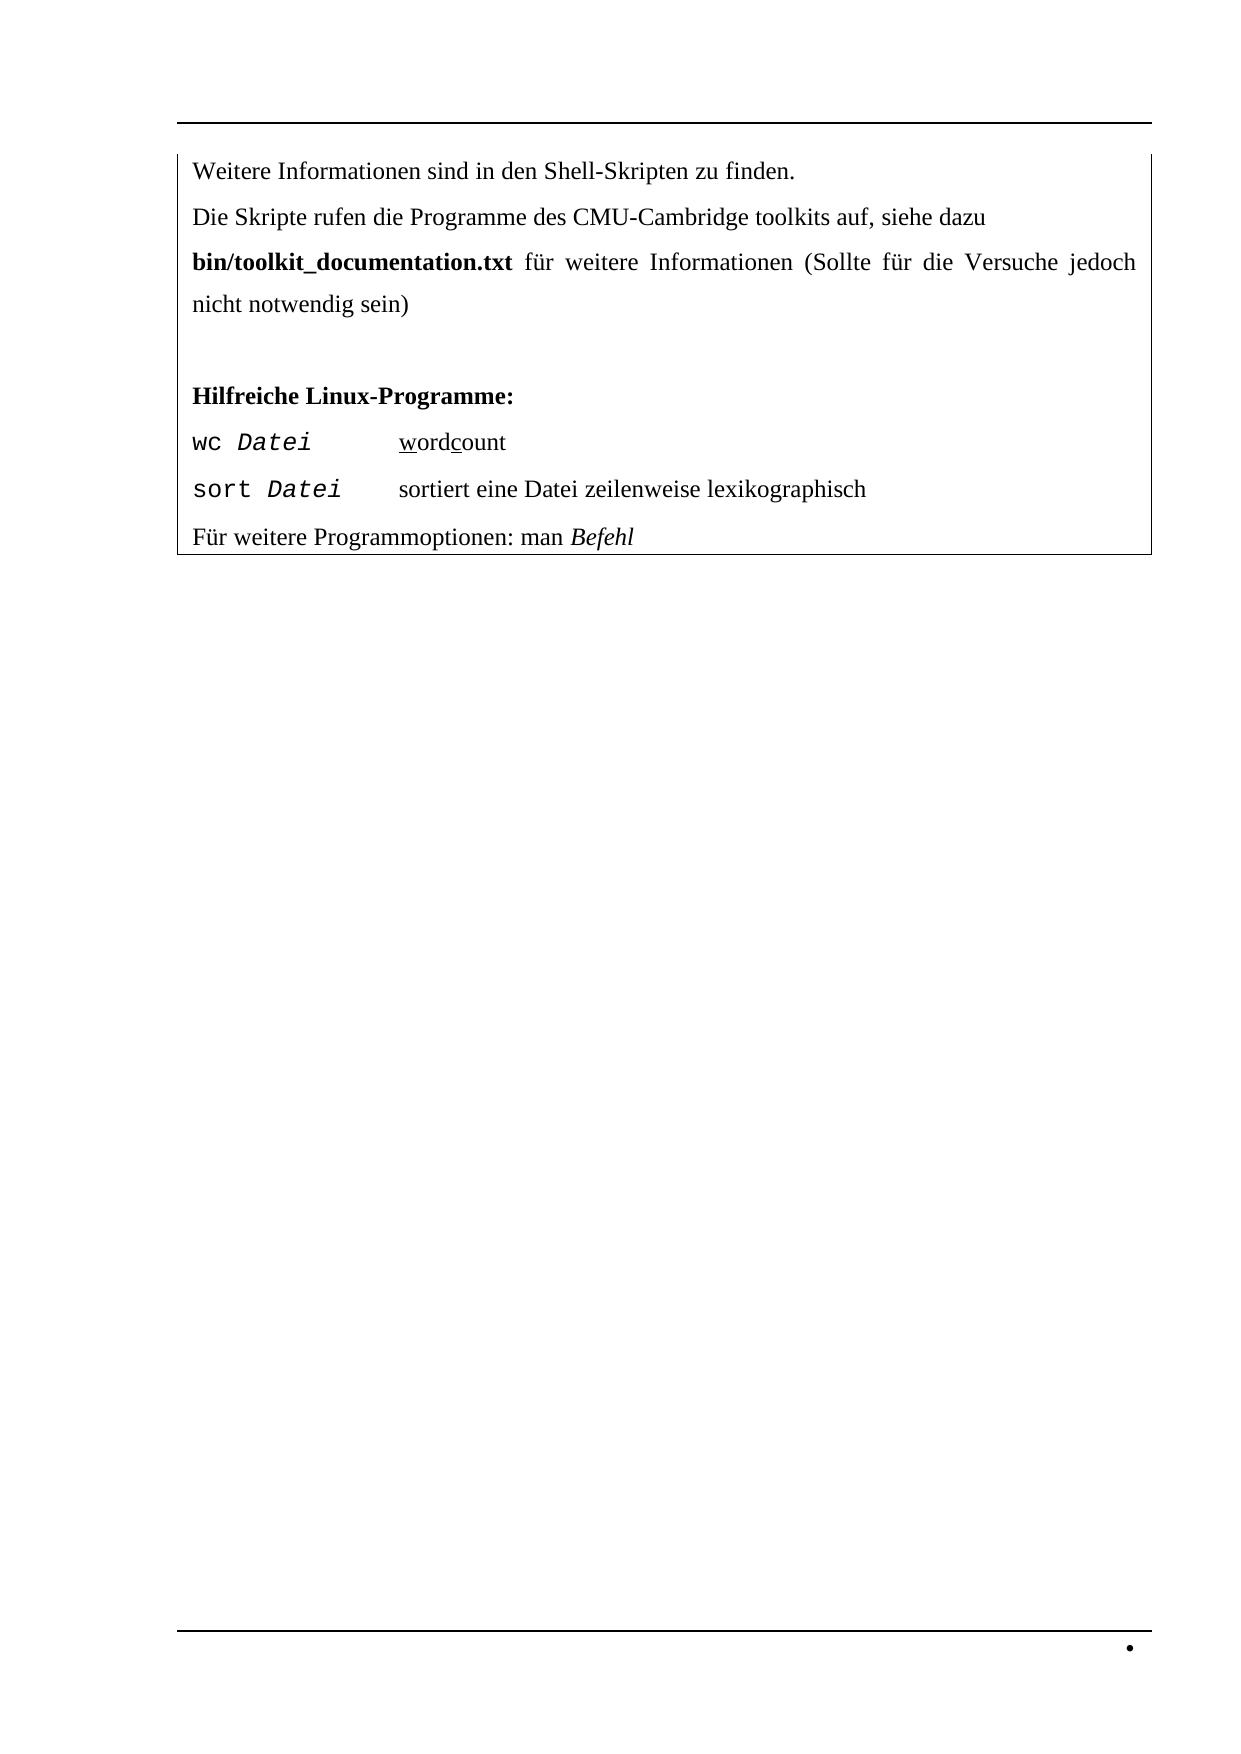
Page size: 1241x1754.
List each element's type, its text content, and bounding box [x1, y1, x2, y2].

text Die Skripte rufen die Programme des CMU-Cambridge toolkits auf, siehe dazu [178, 200, 1151, 231]
text Für weitere Programmoptionen: man Befehl [178, 520, 1151, 554]
text sort Datei sortiert eine Datei zeilenweise lexikographisch [178, 472, 1151, 505]
text bin/toolkit_documentation.txt für weitere Informationen (Sollte für die Versuche jedoch nicht notwendig sein) [178, 245, 1151, 318]
text Weitere Informationen sind in den Shell-Skripten zu finden. [178, 154, 1151, 185]
text wc Datei wordcount [178, 424, 1151, 457]
text Hilfreiche Linux-Programme: [178, 379, 1151, 410]
